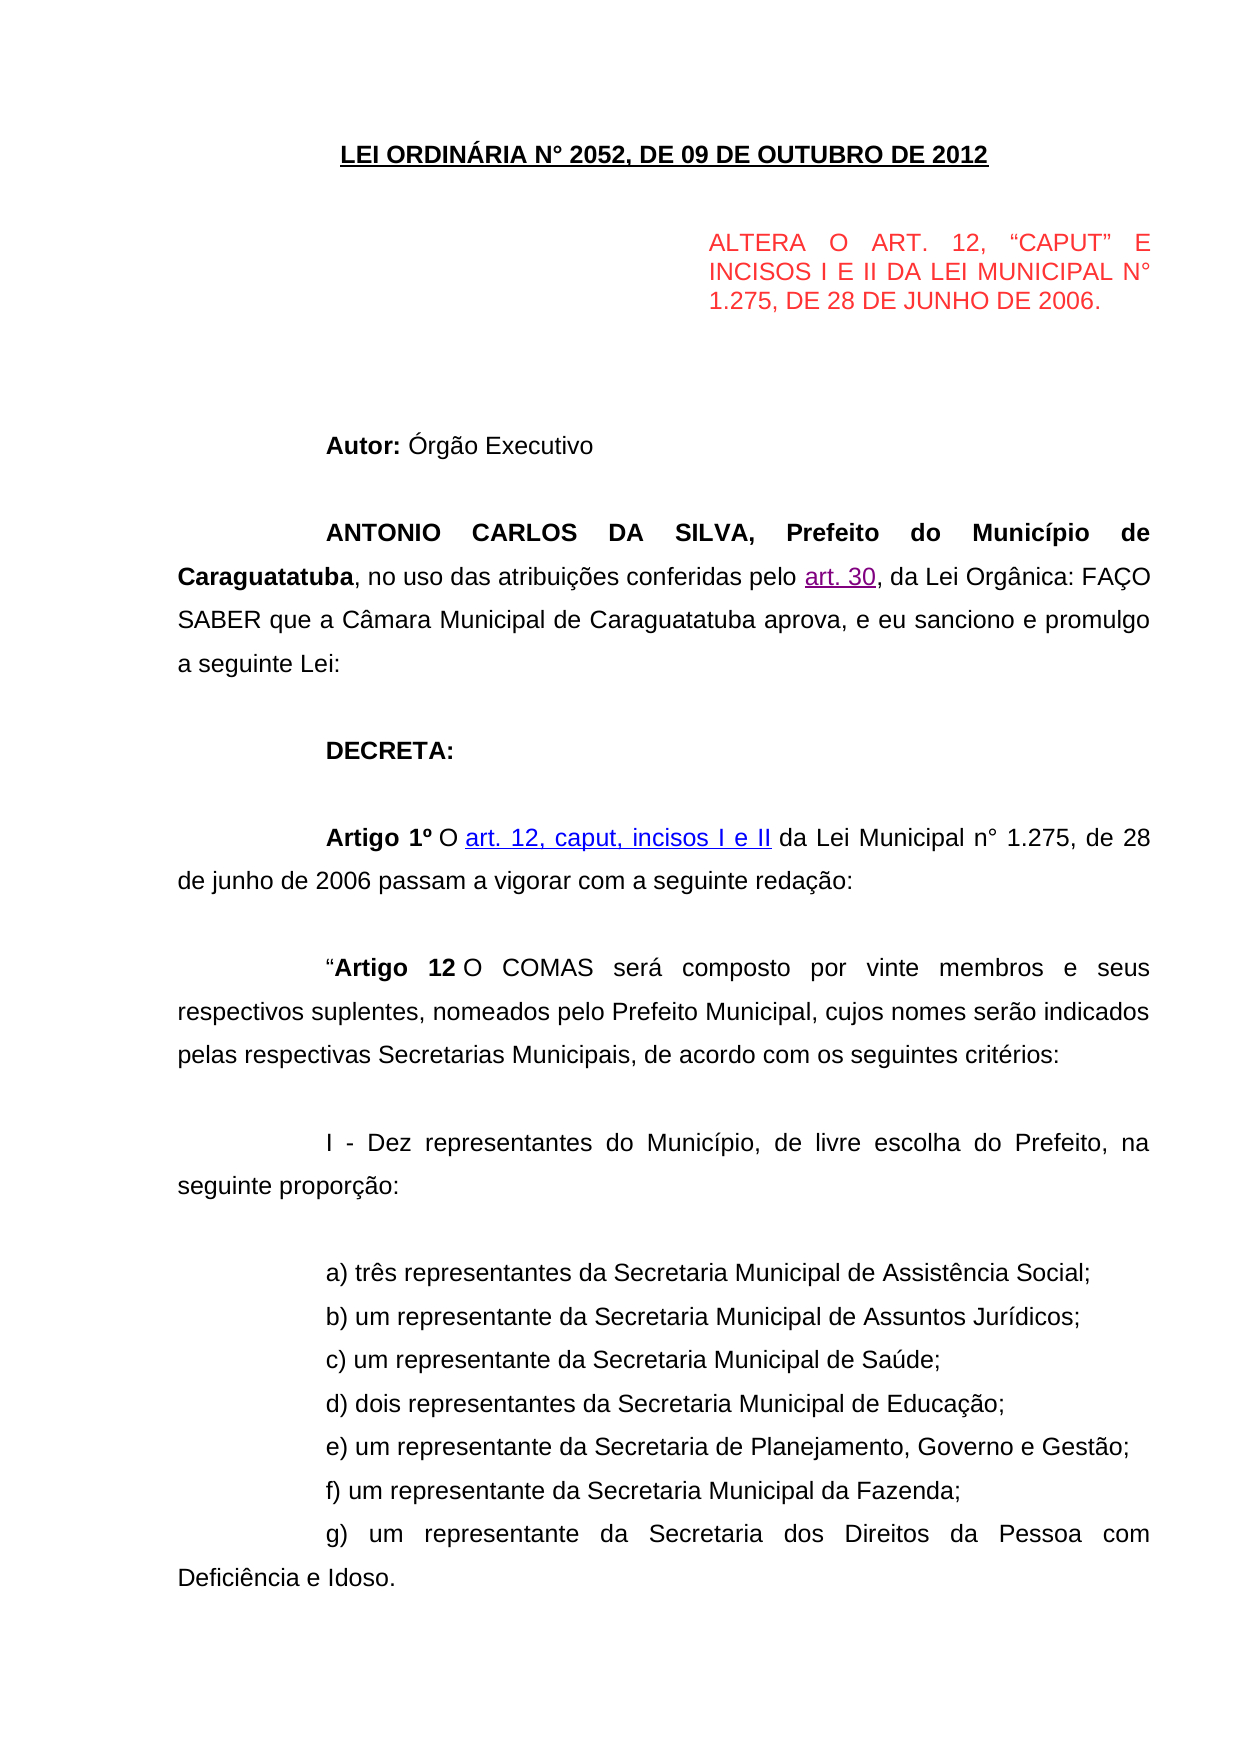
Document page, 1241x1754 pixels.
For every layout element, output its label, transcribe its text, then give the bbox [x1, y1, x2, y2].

text LEI ORDINÁRIA N° 2052, DE 09 DE OUTUBRO DE 2012 [177, 140, 1152, 169]
text I - Dez representantes do Município, de livre escolha do Prefeito, na seguinte proporção: [177, 1127, 1152, 1200]
text Artigo 1º O art. 12, caput, incisos I e II da Lei Municipal n° 1.275, de 28 de junho de 2006 passam a vigorar com a seguinte redação: [177, 823, 1152, 895]
text b) um representante da Secretaria Municipal de Assuntos Jurídicos; [177, 1302, 1152, 1331]
text e) um representante da Secretaria de Planejamento, Governo e Gestão; [177, 1432, 1152, 1461]
subtitle ALTERA O ART. 12, “CAPUT” E INCISOS I E II DA LEI MUNICIPAL N° 1.275, DE 28 DE JUNHO DE 2006. [709, 227, 1152, 315]
text g) um representante da Secretaria dos Direitos da Pessoa com Deficiência e Idoso. [177, 1519, 1152, 1592]
text c) um representante da Secretaria Municipal de Saúde; [177, 1345, 1152, 1374]
text “Artigo 12 O COMAS será composto por vinte membros e seus respectivos suplentes, nomeados pelo Prefeito Municipal, cujos nomes serão indicados pelas respectivas Secretarias Municipais, de acordo com os seguintes critérios: [177, 953, 1152, 1069]
text f) um representante da Secretaria Municipal da Fazenda; [177, 1476, 1152, 1505]
text ANTONIO CARLOS DA SILVA, Prefeito do Município de Caraguatatuba, no uso das atribuições conferidas pelo art. 30, da Lei Orgânica: FAÇO SABER que a Câmara Municipal de Caraguatatuba aprova, e eu sanciono e promulgo a seguinte Lei: [177, 518, 1152, 678]
text DECRETA: [177, 736, 1152, 765]
text a) três representantes da Secretaria Municipal de Assistência Social; [177, 1258, 1152, 1287]
text d) dois representantes da Secretaria Municipal de Educação; [177, 1389, 1152, 1418]
text Autor: Órgão Executivo [177, 431, 1152, 460]
